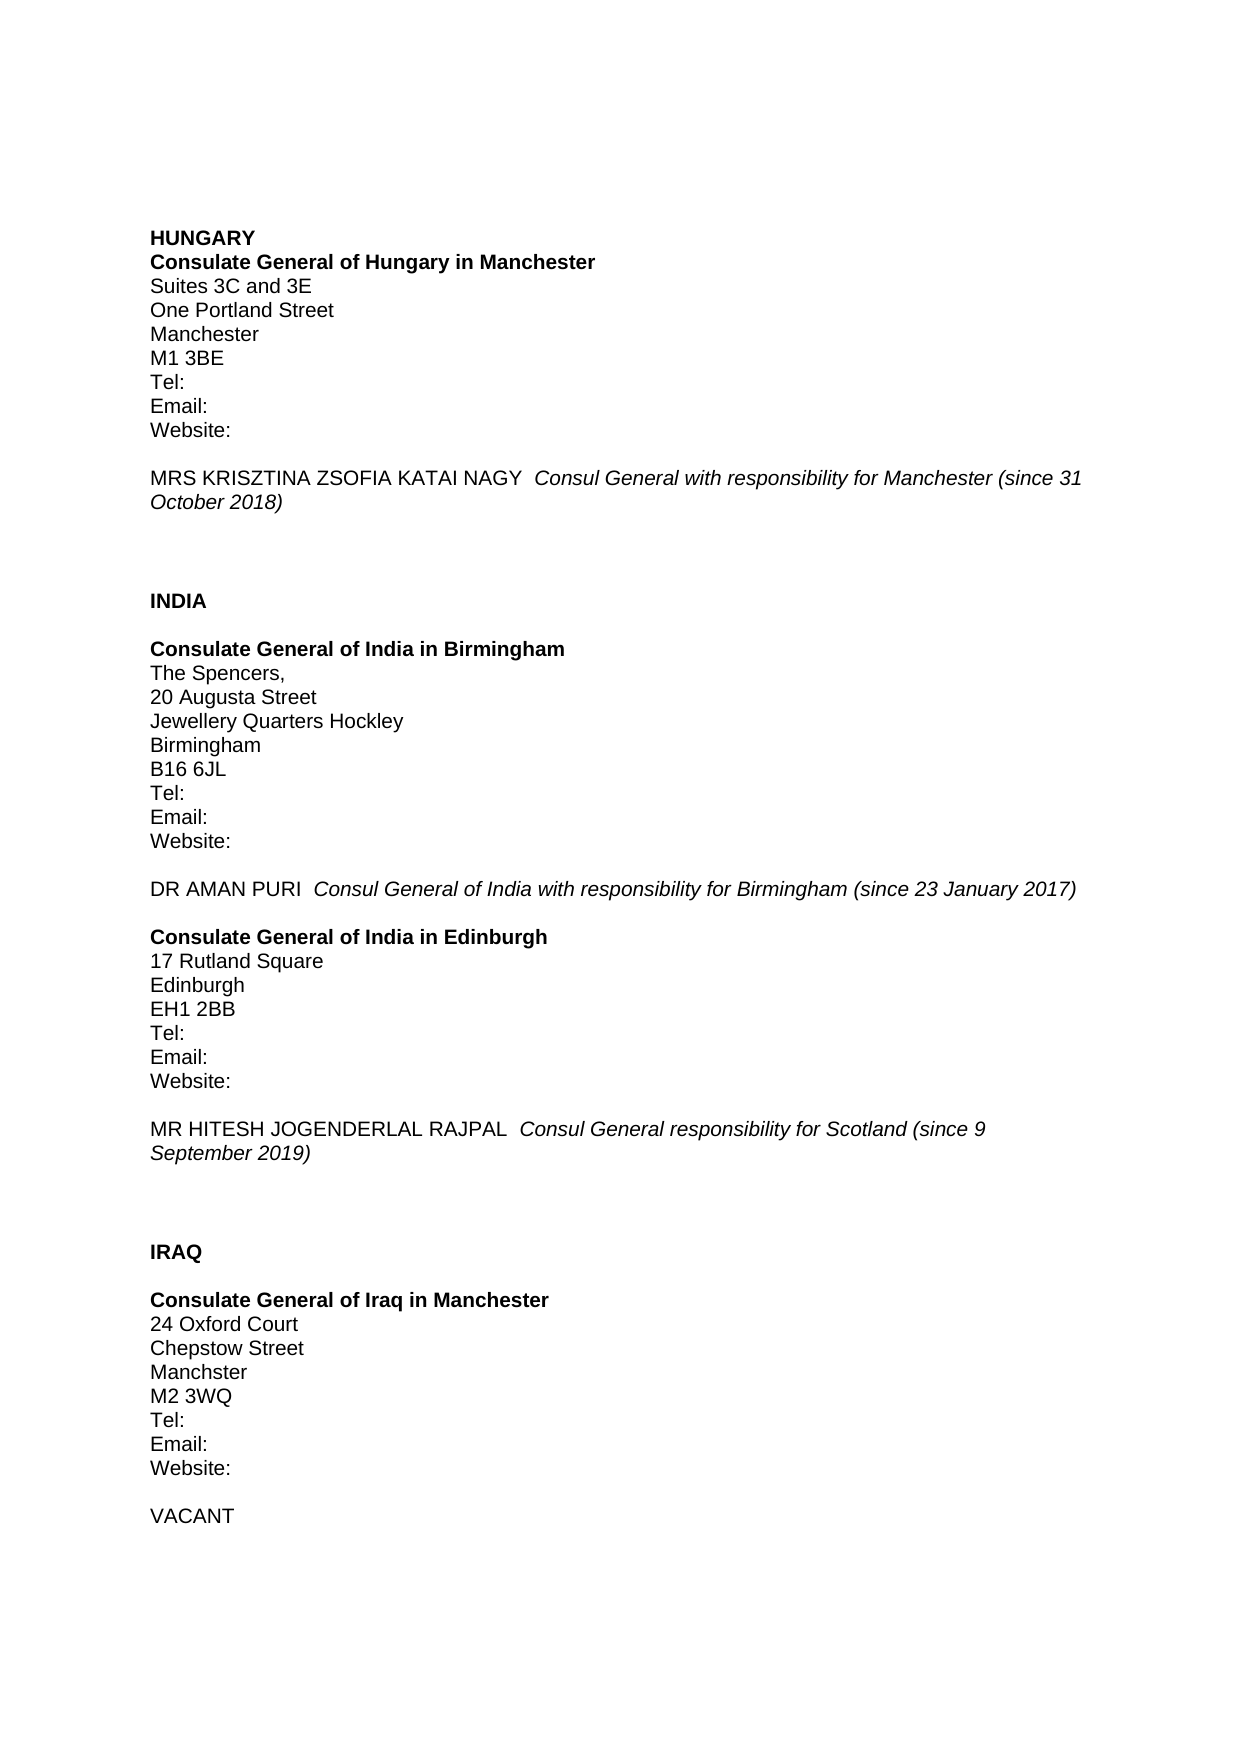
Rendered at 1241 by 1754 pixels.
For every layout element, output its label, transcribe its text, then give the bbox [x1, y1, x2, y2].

text Suites 3C and 3E One Portland Street Manchester M1 3BE Tel: Email: Website: [150, 274, 1090, 442]
text INDIA [150, 561, 1090, 613]
text 24 Oxford Court Chepstow Street Manchster M2 3WQ Tel: Email: Website: VACANT [150, 1312, 1090, 1556]
text Consulate General of India in Edinburgh [150, 925, 1090, 949]
text 17 Rutland Square Edinburgh EH1 2BB [150, 949, 1090, 1021]
text MR HITESH JOGENDERLAL RAJPAL Consul General responsibility for Scotland (since 9 September 2019) [150, 1116, 1090, 1192]
text IRAQ [150, 1216, 1090, 1264]
text Tel: Email: Website: [150, 1021, 1090, 1092]
text HUNGARY [150, 202, 1090, 250]
text DR AMAN PURI Consul General of India with responsibility for Birmingham (since 23 January 2017) [150, 877, 1090, 901]
text Consulate General of India in Birmingham [150, 637, 1090, 661]
text MRS KRISZTINA ZSOFIA KATAI NAGY Consul General with responsibility for Manchester (since 31 October 2018) [150, 466, 1090, 513]
text Consulate General of Iraq in Manchester [150, 1288, 1090, 1312]
text Consulate General of Hungary in Manchester [150, 250, 1090, 274]
text The Spencers, 20 Augusta Street Jewellery Quarters Hockley Birmingham B16 6JL Tel: Email: Website: [150, 661, 1090, 853]
